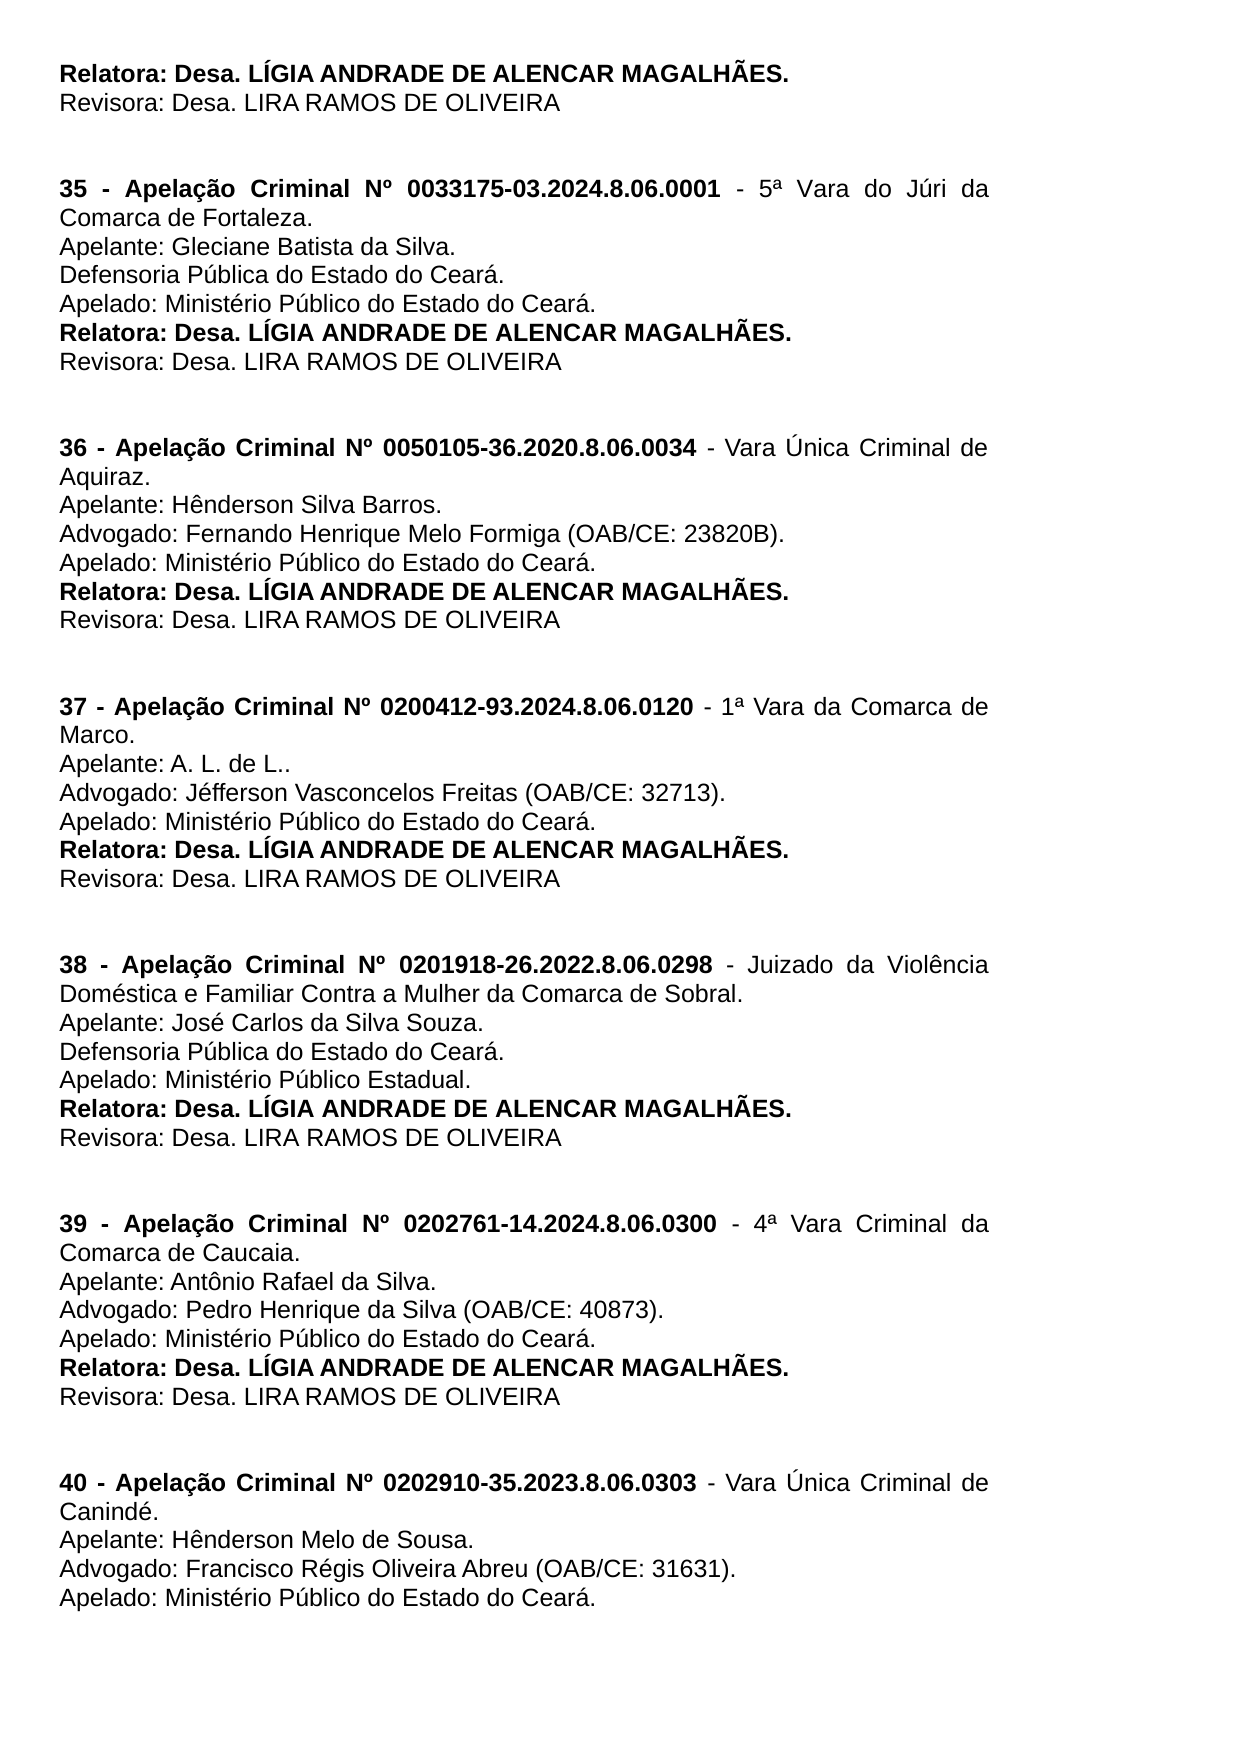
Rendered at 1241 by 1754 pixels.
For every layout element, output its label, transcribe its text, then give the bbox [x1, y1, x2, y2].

text Relatora: Desa. LÍGIA ANDRADE DE ALENCAR MAGALHÃES. [59, 59, 989, 88]
text 35 - Apelação Criminal Nº 0033175-03.2024.8.06.0001 - 5ª Vara do Júri da Comarca de Fortaleza. [59, 174, 989, 232]
text 39 - Apelação Criminal Nº 0202761-14.2024.8.06.0300 - 4ª Vara Criminal da Comarca de Caucaia. [59, 1209, 989, 1267]
text 37 - Apelação Criminal Nº 0200412-93.2024.8.06.0120 - 1ª Vara da Comarca de Marco. [59, 692, 989, 749]
text Revisora: Desa. LIRA RAMOS DE OLIVEIRA [59, 88, 989, 117]
text Apelante: Hênderson Silva Barros. [59, 490, 989, 519]
text Apelado: Ministério Público do Estado do Ceará. [59, 807, 989, 835]
text Apelado: Ministério Público do Estado do Ceará. [59, 548, 989, 577]
text Apelado: Ministério Público do Estado do Ceará. [59, 289, 989, 318]
text Advogado: Pedro Henrique da Silva (OAB/CE: 40873). [59, 1295, 989, 1324]
text Revisora: Desa. LIRA RAMOS DE OLIVEIRA [59, 864, 989, 893]
text Relatora: Desa. LÍGIA ANDRADE DE ALENCAR MAGALHÃES. [59, 1353, 989, 1382]
text Revisora: Desa. LIRA RAMOS DE OLIVEIRA [59, 1123, 989, 1152]
text Apelante: Hênderson Melo de Sousa. [59, 1525, 989, 1554]
text Apelante: José Carlos da Silva Souza. [59, 1008, 989, 1037]
text Apelado: Ministério Público Estadual. [59, 1065, 989, 1094]
text Revisora: Desa. LIRA RAMOS DE OLIVEIRA [59, 605, 989, 634]
text Apelante: Gleciane Batista da Silva. [59, 232, 989, 260]
text 38 - Apelação Criminal Nº 0201918-26.2022.8.06.0298 - Juizado da Violência Doméstica e Familiar Contra a Mulher da Comarca de Sobral. [59, 950, 989, 1008]
text Revisora: Desa. LIRA RAMOS DE OLIVEIRA [59, 1382, 989, 1410]
text 36 - Apelação Criminal Nº 0050105-36.2020.8.06.0034 - Vara Única Criminal de Aquiraz. [59, 433, 989, 490]
text Revisora: Desa. LIRA RAMOS DE OLIVEIRA [59, 347, 989, 375]
text Relatora: Desa. LÍGIA ANDRADE DE ALENCAR MAGALHÃES. [59, 835, 989, 864]
text Apelante: A. L. de L.. [59, 749, 989, 778]
text Advogado: Jéfferson Vasconcelos Freitas (OAB/CE: 32713). [59, 778, 989, 807]
text Relatora: Desa. LÍGIA ANDRADE DE ALENCAR MAGALHÃES. [59, 1094, 989, 1123]
text Relatora: Desa. LÍGIA ANDRADE DE ALENCAR MAGALHÃES. [59, 577, 989, 605]
text Apelado: Ministério Público do Estado do Ceará. [59, 1583, 989, 1612]
text 40 - Apelação Criminal Nº 0202910-35.2023.8.06.0303 - Vara Única Criminal de Canindé. [59, 1468, 989, 1525]
text Apelante: Antônio Rafael da Silva. [59, 1267, 989, 1295]
text Apelado: Ministério Público do Estado do Ceará. [59, 1324, 989, 1353]
text Advogado: Fernando Henrique Melo Formiga (OAB/CE: 23820B). [59, 519, 989, 548]
text Defensoria Pública do Estado do Ceará. [59, 1037, 989, 1065]
text Advogado: Francisco Régis Oliveira Abreu (OAB/CE: 31631). [59, 1554, 989, 1583]
text Relatora: Desa. LÍGIA ANDRADE DE ALENCAR MAGALHÃES. [59, 318, 989, 347]
text Defensoria Pública do Estado do Ceará. [59, 260, 989, 289]
